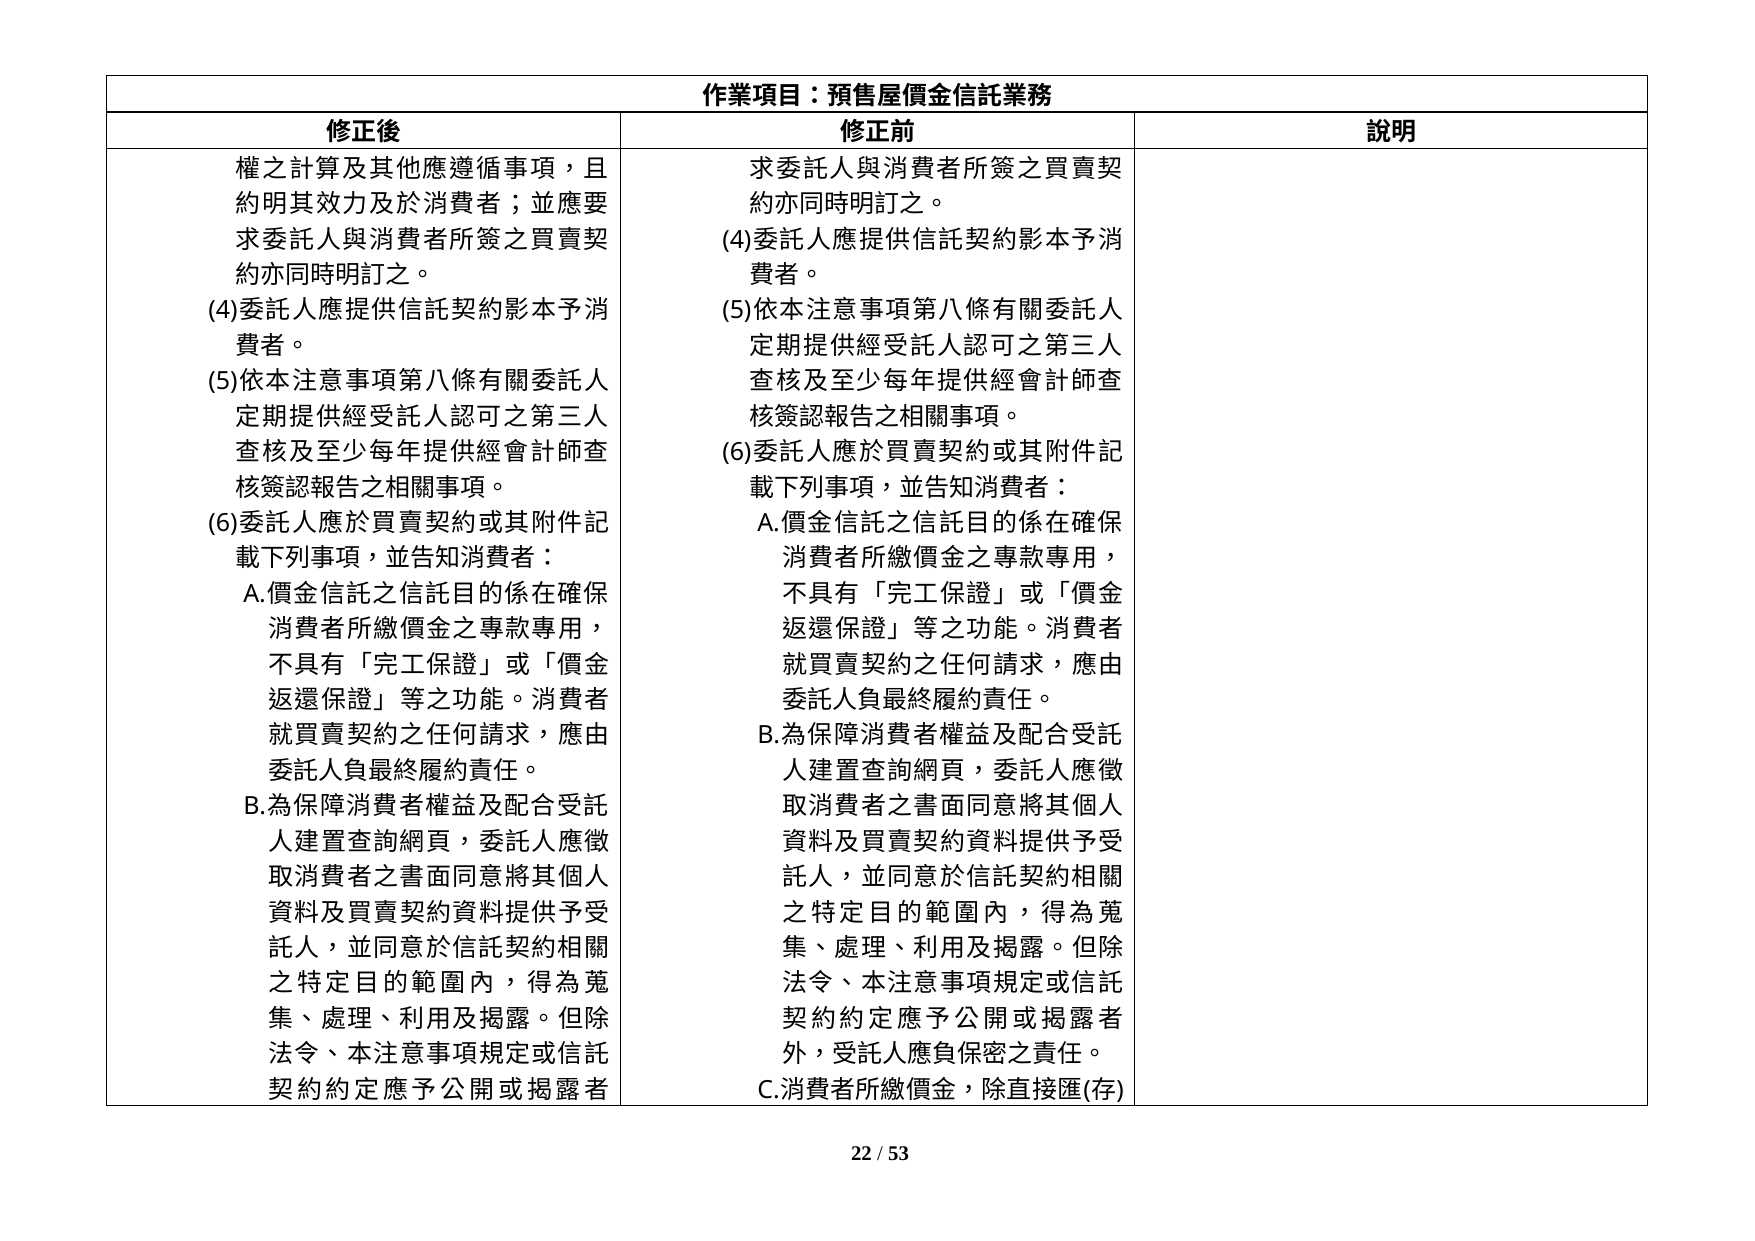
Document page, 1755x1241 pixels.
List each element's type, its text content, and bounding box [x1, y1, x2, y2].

table_cell 配合本注意事項第6條增訂第2項後段及第4項規定，爰新增作業程序(二)之2；其後款次依序調整。 配合本注意事項第6條增訂第2項前段規定，爰新增作業程序(三)之5。 配合本注意事項第6條增訂第3項規定，爰新增作業程序(四)之3；其後款次配合調整。 配合新增作業程序(二)之2相關內容，增訂控制重點(二)之2，其後款次配合調整。 配合新增作業程序(三)之5相關內容，增訂控制重點(六)，其後款次配合調整。 配合新增作業程序(四)之3，增訂控制重點(九)，其後款次配合調整。 [1135, 149, 1647, 1105]
table_cell 說明 [1135, 113, 1647, 148]
table_cell 修正前 [621, 113, 1134, 148]
table_header 作業項目：預售屋價金信託業務 [107, 76, 1647, 111]
table_cell 求委託人與消費者所簽之買賣契約亦同時明訂之。 (4)委託人應提供信託契約影本予消費者。 (5)依本注意事項第八條有關委託人定期提供經受託人認可之第三人查核及至少每年提供經會計師查核簽認報告之相關事項。 (6)委託人應於買賣契約或其附件記載下列事項，並告知消費者： A.價金信託之信託目的係在確保消費者所繳價金之專款專用，不具有「完工保證」或「價金返還保證」等之功能。消費者就買賣契約之任何請求，應由委託人負最終履約責任。 B.為保障消費者權益及配合受託人建置查詢網頁，委託人應徵取消費者之書面同意將其個人資料及買賣契約資料提供予受託人，並同意於信託契約相關之特定目的範圍內，得為蒐集、處理、利用及揭露。但除法令、本注意事項規定或信託契約約定應予公開或揭露者外，受託人應負保密之責任。 C.消費者所繳價金，除直接匯(存) [621, 149, 1134, 1105]
table_cell 權之計算及其他應遵循事項，且約明其效力及於消費者；並應要求委託人與消費者所簽之買賣契約亦同時明訂之。 (4)委託人應提供信託契約影本予消費者。 (5)依本注意事項第八條有關委託人定期提供經受託人認可之第三人查核及至少每年提供經會計師查核簽認報告之相關事項。 (6)委託人應於買賣契約或其附件記載下列事項，並告知消費者： A.價金信託之信託目的係在確保消費者所繳價金之專款專用，不具有「完工保證」或「價金返還保證」等之功能。消費者就買賣契約之任何請求，應由委託人負最終履約責任。 B.為保障消費者權益及配合受託人建置查詢網頁，委託人應徵取消費者之書面同意將其個人資料及買賣契約資料提供予受託人，並同意於信託契約相關之特定目的範圍內，得為蒐集、處理、利用及揭露。但除法令、本注意事項規定或信託契約約定應予公開或揭露者 [107, 149, 620, 1105]
table_cell 修正後 [107, 113, 620, 148]
